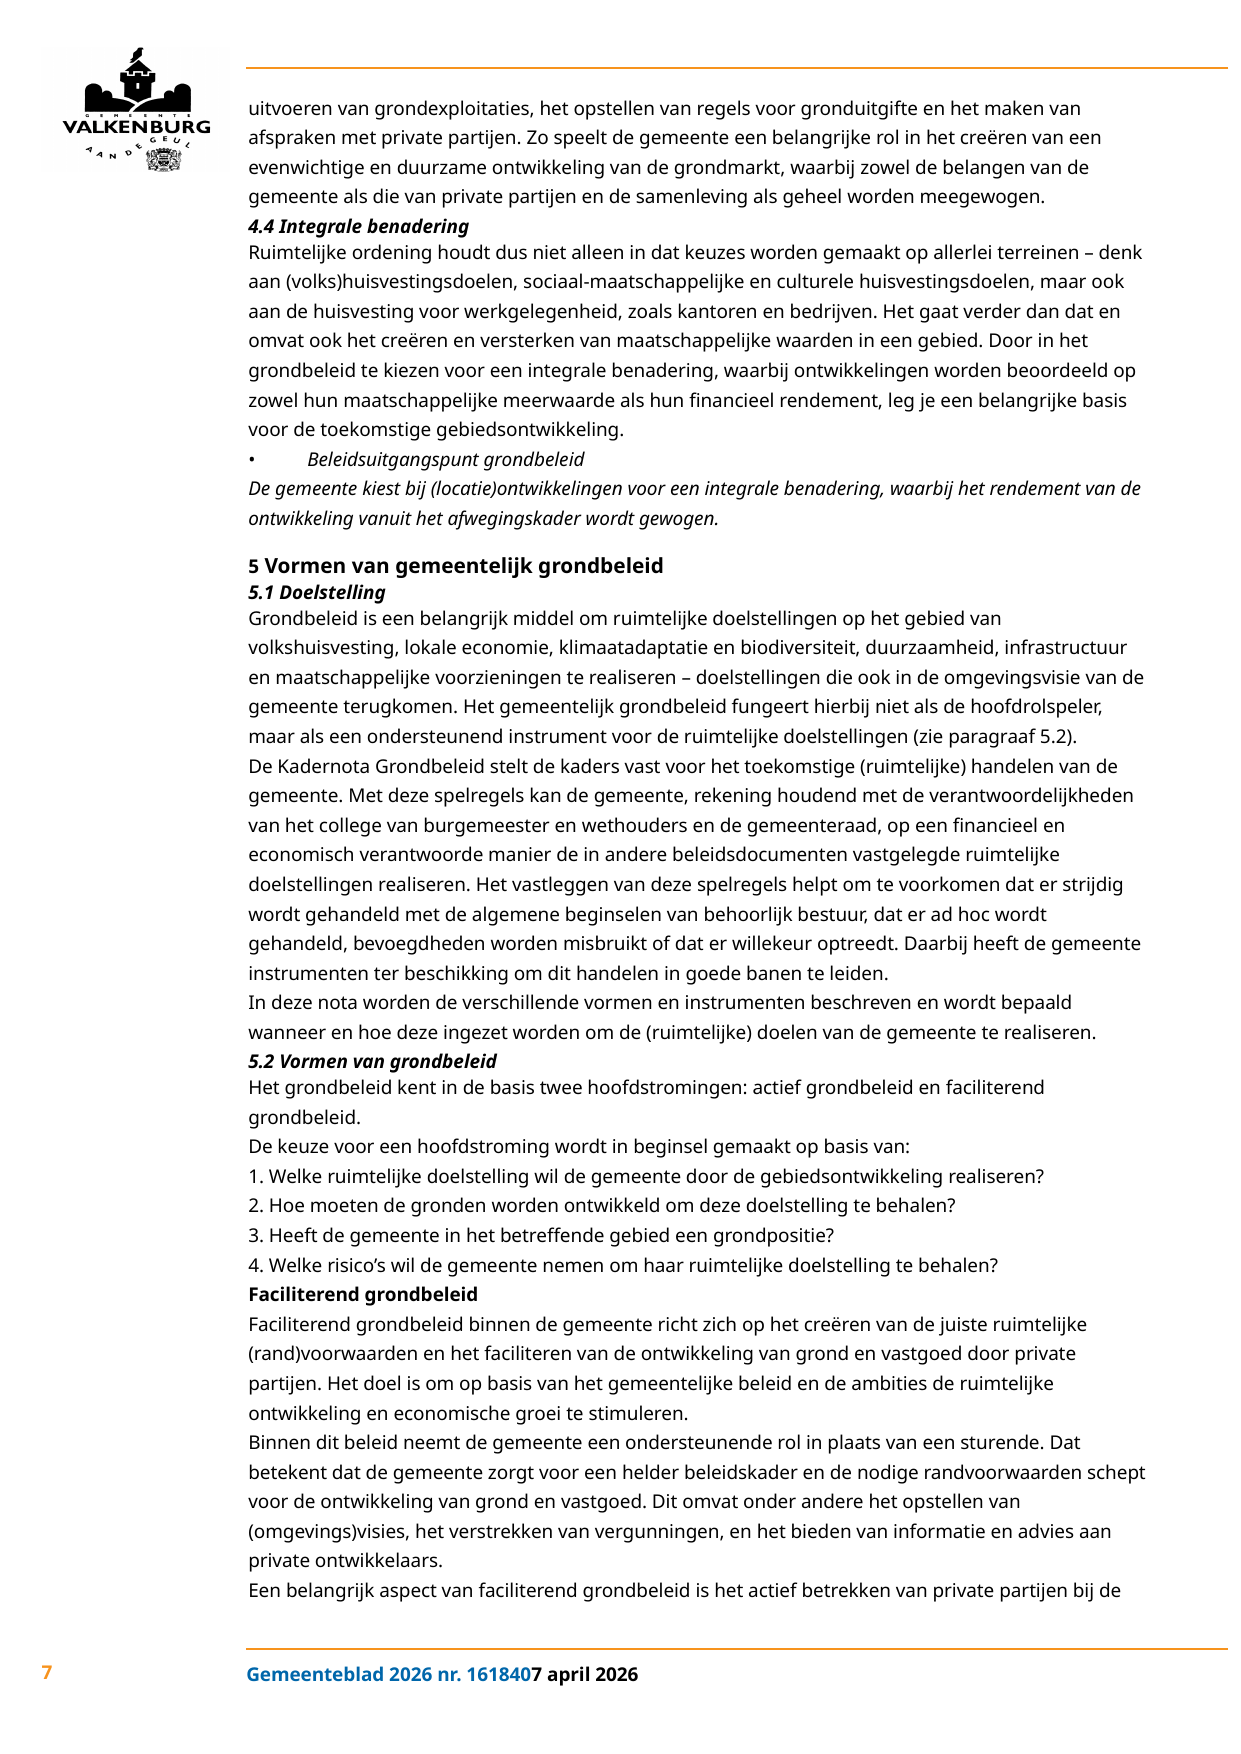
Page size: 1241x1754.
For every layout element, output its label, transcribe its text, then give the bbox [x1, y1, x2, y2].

picture [41, 47, 231, 172]
text 5 Vormen van gemeentelijk grondbeleid [248, 551, 1152, 579]
text De Kadernota Grondbeleid stelt de kaders vast voor het toekomstige (ruimtelijke) handelen van de gemeente. Met deze spelregels kan de gemeente, rekening houdend met de verantwoordelijkheden van het college van burgemeester en wethouders en de gemeenteraad, op een financieel en economisch verantwoorde manier de in andere beleidsdocumenten vastgelegde ruimtelijke doelstellingen realiseren. Het vastleggen van deze spelregels helpt om te voorkomen dat er strijdig wordt gehandeld met de algemene beginselen van behoorlijk bestuur, dat er ad hoc wordt gehandeld, bevoegdheden worden misbruikt of dat er willekeur optreedt. Daarbij heeft de gemeente instrumenten ter beschikking om dit handelen in goede banen te leiden. [248, 753, 1152, 986]
text In deze nota worden de verschillende vormen en instrumenten beschreven en wordt bepaald wanneer en hoe deze ingezet worden om de (ruimtelijke) doelen van de gemeente te realiseren. [248, 989, 1152, 1045]
text 4. Welke risico’s wil de gemeente nemen om haar ruimtelijke doelstelling te behalen? [248, 1252, 1152, 1278]
text 4.4 Integrale benadering [248, 213, 1152, 239]
list Beleidsuitgangspunt grondbeleid [248, 446, 1152, 472]
text Grondbeleid is een belangrijk middel om ruimtelijke doelstellingen op het gebied van volkshuisvesting, lokale economie, klimaatadaptatie en biodiversiteit, duurzaamheid, infrastructuur en maatschappelijke voorzieningen te realiseren – doelstellingen die ook in de omgevingsvisie van de gemeente terugkomen. Het gemeentelijk grondbeleid fungeert hierbij niet als de hoofdrolspeler, maar als een ondersteunend instrument voor de ruimtelijke doelstellingen (zie paragraaf 5.2). [248, 605, 1152, 749]
text Het grondbeleid kent in de basis twee hoofdstromingen: actief grondbeleid en faciliterend grondbeleid. [248, 1074, 1152, 1130]
text 3. Heeft de gemeente in het betreffende gebied een grondpositie? [248, 1222, 1152, 1248]
text De keuze voor een hoofdstroming wordt in beginsel gemaakt op basis van: [248, 1133, 1152, 1159]
text 2. Hoe moeten de gronden worden ontwikkeld om deze doelstelling te behalen? [248, 1193, 1152, 1218]
text Ruimtelijke ordening houdt dus niet alleen in dat keuzes worden gemaakt op allerlei terreinen – denk aan (volks)huisvestingsdoelen, sociaal-maatschappelijke en culturele huisvestingsdoelen, maar ook aan de huisvesting voor werkgelegenheid, zoals kantoren en bedrijven. Het gaat verder dan dat en omvat ook het creëren en versterken van maatschappelijke waarden in een gebied. Door in het grondbeleid te kiezen voor een integrale benadering, waarbij ontwikkelingen worden beoordeeld op zowel hun maatschappelijke meerwaarde als hun financieel rendement, leg je een belangrijke basis voor de toekomstige gebiedsontwikkeling. [248, 239, 1152, 442]
text 1. Welke ruimtelijke doelstelling wil de gemeente door de gebiedsontwikkeling realiseren? [248, 1163, 1152, 1189]
text Faciliterend grondbeleid [248, 1281, 1152, 1307]
text De gemeente kiest bij (locatie)ontwikkelingen voor een integrale benadering, waarbij het rendement van de ontwikkeling vanuit het afwegingskader wordt gewogen. [248, 476, 1152, 531]
text Een belangrijk aspect van faciliterend grondbeleid is het actief betrekken van private partijen bij de [248, 1577, 1152, 1603]
text uitvoeren van grondexploitaties, het opstellen van regels voor gronduitgifte en het maken van afspraken met private partijen. Zo speelt de gemeente een belangrijke rol in het creëren van een evenwichtige en duurzame ontwikkeling van de grondmarkt, waarbij zowel de belangen van de gemeente als die van private partijen en de samenleving als geheel worden meegewogen. [248, 95, 1152, 209]
text Binnen dit beleid neemt de gemeente een ondersteunende rol in plaats van een sturende. Dat betekent dat de gemeente zorgt voor een helder beleidskader en de nodige randvoorwaarden schept voor de ontwikkeling van grond en vastgoed. Dit omvat onder andere het opstellen van (omgevings)visies, het verstrekken van vergunningen, en het bieden van informatie en advies aan private ontwikkelaars. [248, 1429, 1152, 1573]
text 5.2 Vormen van grondbeleid [248, 1049, 1152, 1074]
text 5.1 Doelstelling [248, 579, 1152, 605]
text Faciliterend grondbeleid binnen de gemeente richt zich op het creëren van de juiste ruimtelijke (rand)voorwaarden en het faciliteren van de ontwikkeling van grond en vastgoed door private partijen. Het doel is om op basis van het gemeentelijke beleid en de ambities de ruimtelijke ontwikkeling en economische groei te stimuleren. [248, 1311, 1152, 1426]
